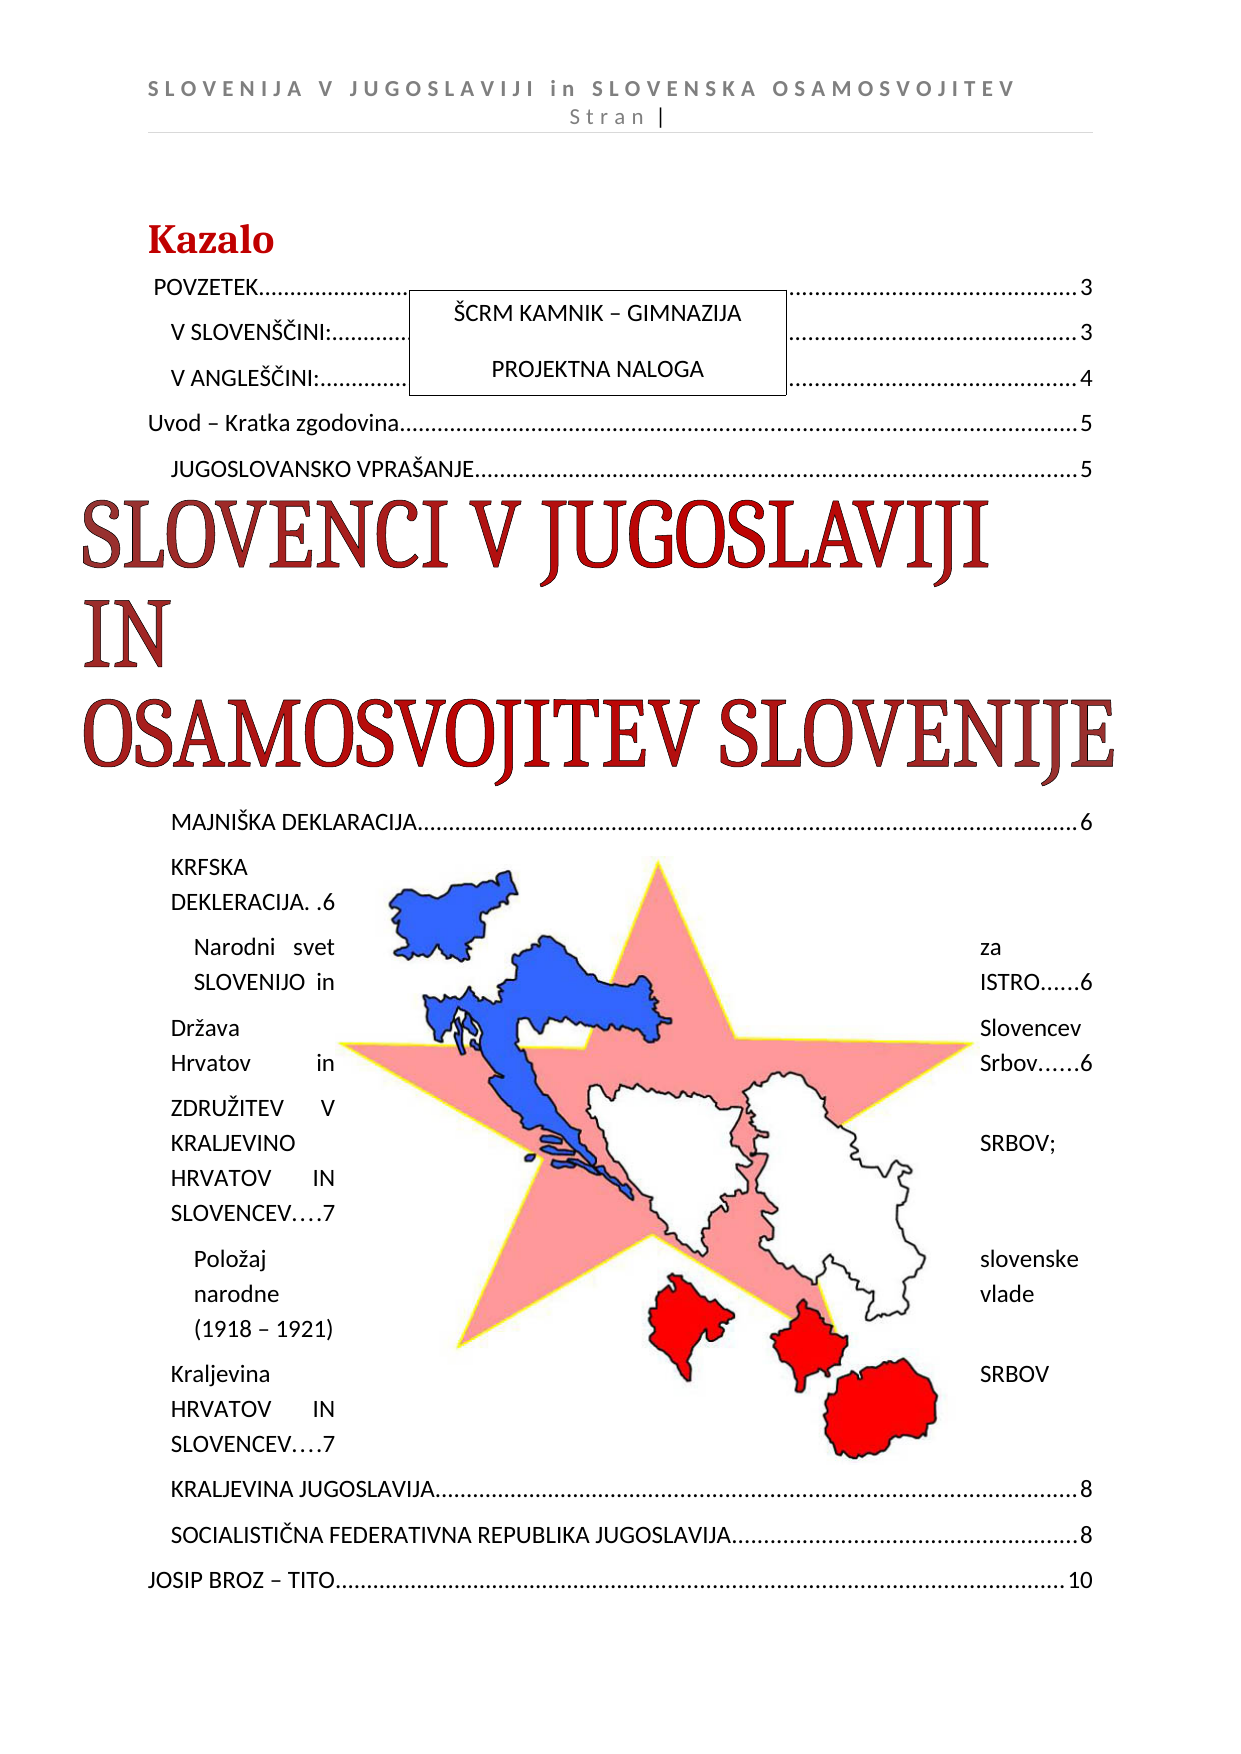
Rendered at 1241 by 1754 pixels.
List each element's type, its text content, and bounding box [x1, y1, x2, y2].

text Država Slovencev Hrvatov in Srbov 6 [171, 1012, 335, 1077]
text PROJEKTNA NALOGA [424, 353, 771, 383]
text Položaj slovenske narodne vlade (1918 – 1921) 7 [193, 1243, 335, 1343]
picture [335, 856, 980, 1465]
text ŠCRM KAMNIK – GIMNAZIJA [424, 297, 771, 328]
text ZDRUŽITEV V KRALJEVINO SRBOV; HRVATOV IN SLOVENCEV 7 [171, 1092, 335, 1228]
text Položaj slovenske narodne vlade (1918 – 1921) 7 [980, 1243, 1093, 1343]
text V SLOVENŠČINI: 3 [787, 316, 1093, 347]
text Kraljevina SRBOV HRVATOV IN SLOVENCEV 7 [980, 1358, 1093, 1459]
text Država Slovencev Hrvatov in Srbov 6 [980, 1012, 1093, 1077]
text V ANGLEŠČINI: 4 [171, 362, 409, 392]
text KRFSKA DEKLERACIJA 6 [171, 851, 1093, 917]
text JOSIP BROZ – TITO 10 [148, 1564, 1093, 1595]
text V SLOVENŠČINI: 3 [171, 316, 409, 347]
text JUGOSLOVANSKO VPRAŠANJE 5 [171, 453, 1093, 483]
text Narodni svet za SLOVENIJO in ISTRO 6 [193, 932, 335, 997]
text KRALJEVINA JUGOSLAVIJA 8 [171, 1474, 1093, 1504]
text V ANGLEŠČINI: 4 [787, 362, 1093, 392]
text SOCIALISTIČNA FEDERATIVNA REPUBLIKA JUGOSLAVIJA 8 [171, 1519, 1093, 1549]
text ZDRUŽITEV V KRALJEVINO SRBOV; HRVATOV IN SLOVENCEV 7 [980, 1092, 1093, 1228]
text Kraljevina SRBOV HRVATOV IN SLOVENCEV 7 [171, 1358, 335, 1459]
subtitle Kazalo [148, 216, 1093, 264]
text MAJNIŠKA DEKLARACIJA 6 [171, 498, 1093, 836]
text Uvod – Kratka zgodovina 5 [148, 407, 1093, 438]
text Narodni svet za SLOVENIJO in ISTRO 6 [980, 932, 1093, 997]
text POVZETEK 3 [148, 271, 1093, 302]
